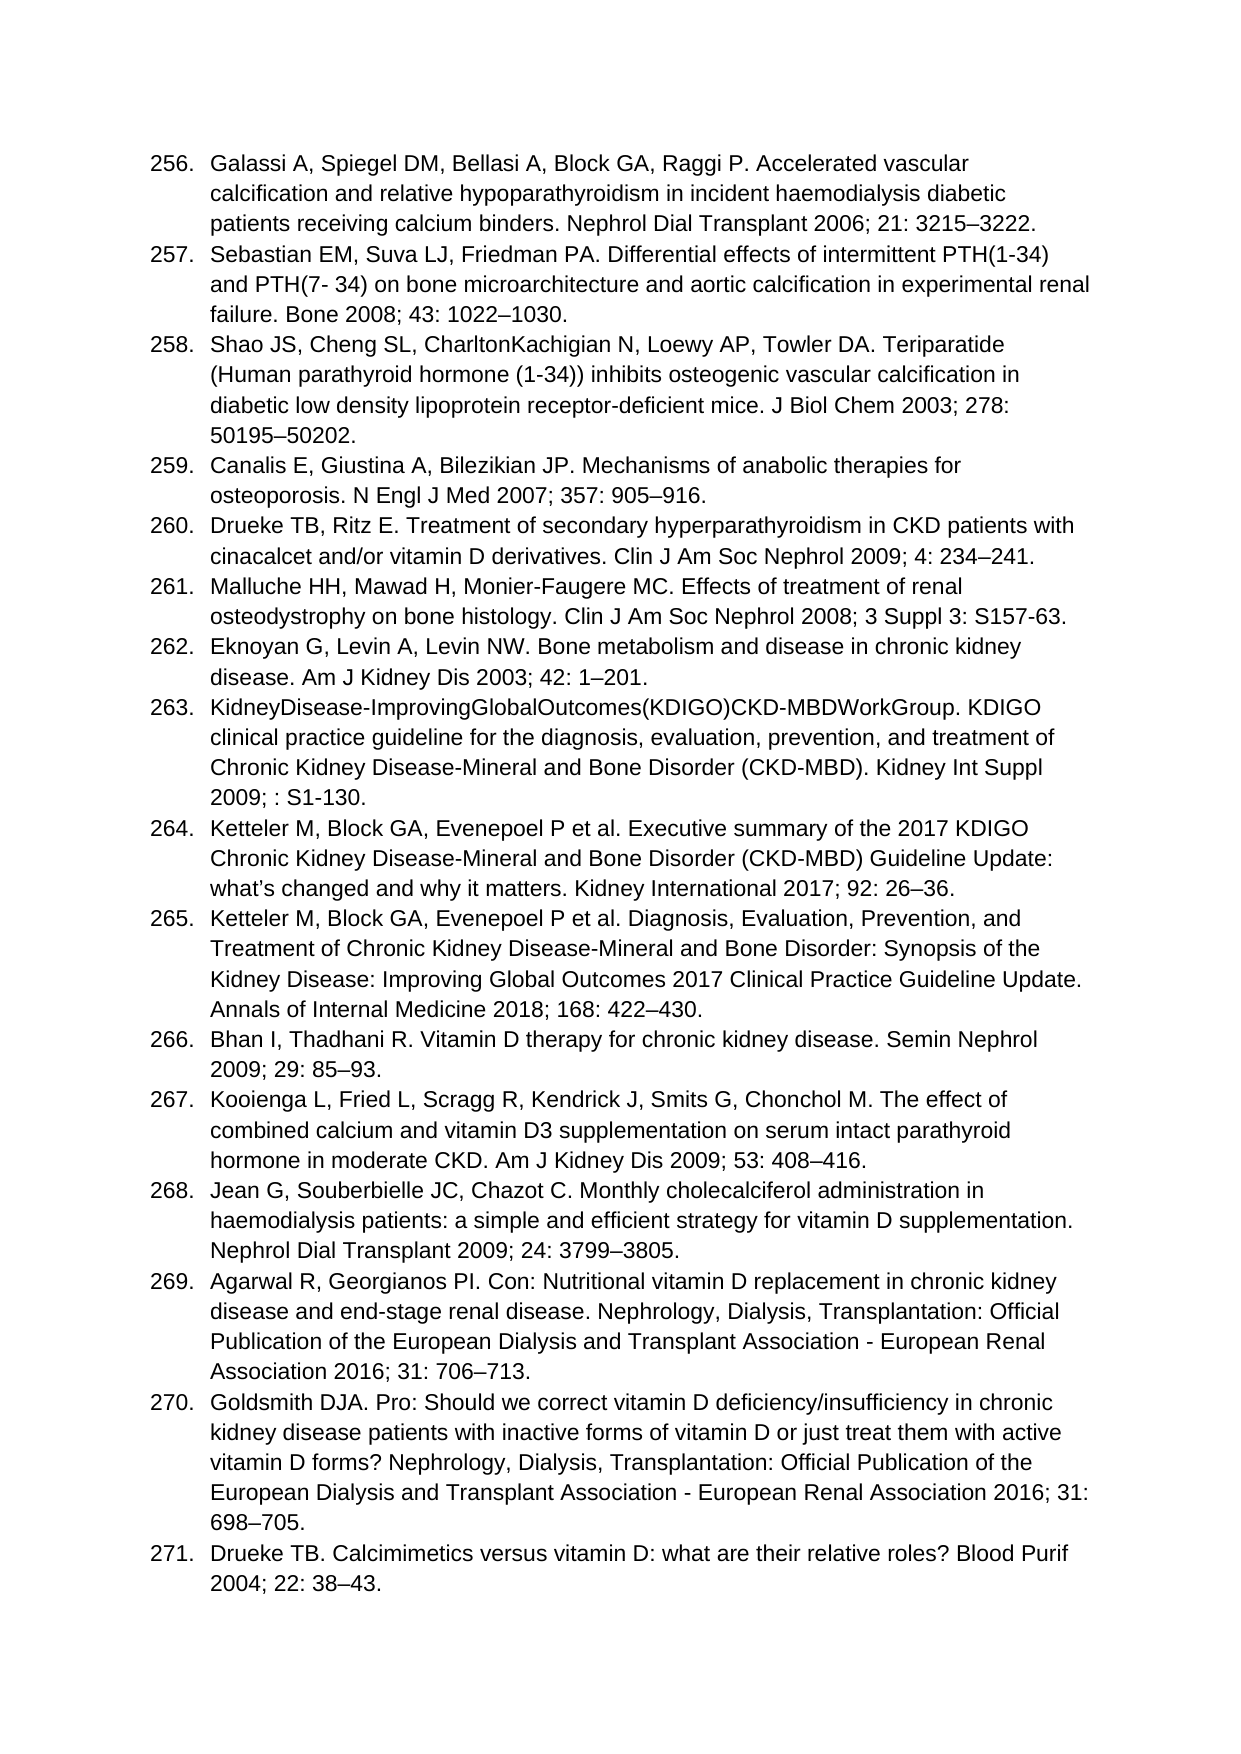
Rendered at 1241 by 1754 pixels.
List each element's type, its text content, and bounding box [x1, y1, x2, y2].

text 269. Agarwal R, Georgianos PI. Con: Nutritional vitamin D replacement in chronic kidney disease and end-stage renal disease. Nephrology, Dialysis, Transplantation: Official Publication of the European Dialysis and Transplant Association - European Renal Association 2016; 31: 706–713. [150, 1268, 1090, 1385]
text 267. Kooienga L, Fried L, Scragg R, Kendrick J, Smits G, Chonchol M. The effect of combined calcium and vitamin D3 supplementation on serum intact parathyroid hormone in moderate CKD. Am J Kidney Dis 2009; 53: 408–416. [150, 1086, 1090, 1173]
text 266. Bhan I, Thadhani R. Vitamin D therapy for chronic kidney disease. Semin Nephrol 2009; 29: 85–93. [150, 1026, 1090, 1083]
text 259. Canalis E, Giustina A, Bilezikian JP. Mechanisms of anabolic therapies for osteoporosis. N Engl J Med 2007; 357: 905–916. [150, 452, 1090, 509]
text 262. Eknoyan G, Levin A, Levin NW. Bone metabolism and disease in chronic kidney disease. Am J Kidney Dis 2003; 42: 1–201. [150, 633, 1090, 690]
text 268. Jean G, Souberbielle JC, Chazot C. Monthly cholecalciferol administration in haemodialysis patients: a simple and efficient strategy for vitamin D supplementation. Nephrol Dial Transplant 2009; 24: 3799–3805. [150, 1177, 1090, 1264]
text 256. Galassi A, Spiegel DM, Bellasi A, Block GA, Raggi P. Accelerated vascular calcification and relative hypoparathyroidism in incident haemodialysis diabetic patients receiving calcium binders. Nephrol Dial Transplant 2006; 21: 3215–3222. [150, 150, 1090, 237]
text 260. Drueke TB, Ritz E. Treatment of secondary hyperparathyroidism in CKD patients with cinacalcet and/or vitamin D derivatives. Clin J Am Soc Nephrol 2009; 4: 234–241. [150, 512, 1090, 569]
text 271. Drueke TB. Calcimimetics versus vitamin D: what are their relative roles? Blood Purif 2004; 22: 38–43. [150, 1539, 1090, 1596]
text 270. Goldsmith DJA. Pro: Should we correct vitamin D deficiency/insufficiency in chronic kidney disease patients with inactive forms of vitamin D or just treat them with active vitamin D forms? Nephrology, Dialysis, Transplantation: Official Publication of the European Dialysis and Transplant Association - European Renal Association 2016; 31: 698–705. [150, 1388, 1090, 1536]
text 258. Shao JS, Cheng SL, CharltonKachigian N, Loewy AP, Towler DA. Teriparatide (Human parathyroid hormone (1-34)) inhibits osteogenic vascular calcification in diabetic low density lipoprotein receptor-deficient mice. J Biol Chem 2003; 278: 50195–50202. [150, 331, 1090, 448]
text 257. Sebastian EM, Suva LJ, Friedman PA. Differential effects of intermittent PTH(1-34) and PTH(7- 34) on bone microarchitecture and aortic calcification in experimental renal failure. Bone 2008; 43: 1022–1030. [150, 241, 1090, 327]
text 263. KidneyDisease-ImprovingGlobalOutcomes(KDIGO)CKD-MBDWorkGroup. KDIGO clinical practice guideline for the diagnosis, evaluation, prevention, and treatment of Chronic Kidney Disease-Mineral and Bone Disorder (CKD-MBD). Kidney Int Suppl 2009; : S1-130. [150, 694, 1090, 811]
text 265. Ketteler M, Block GA, Evenepoel P et al. Diagnosis, Evaluation, Prevention, and Treatment of Chronic Kidney Disease-Mineral and Bone Disorder: Synopsis of the Kidney Disease: Improving Global Outcomes 2017 Clinical Practice Guideline Update. Annals of Internal Medicine 2018; 168: 422–430. [150, 905, 1090, 1022]
text 264. Ketteler M, Block GA, Evenepoel P et al. Executive summary of the 2017 KDIGO Chronic Kidney Disease-Mineral and Bone Disorder (CKD-MBD) Guideline Update: what’s changed and why it matters. Kidney International 2017; 92: 26–36. [150, 814, 1090, 901]
text 261. Malluche HH, Mawad H, Monier-Faugere MC. Effects of treatment of renal osteodystrophy on bone histology. Clin J Am Soc Nephrol 2008; 3 Suppl 3: S157-63. [150, 573, 1090, 629]
